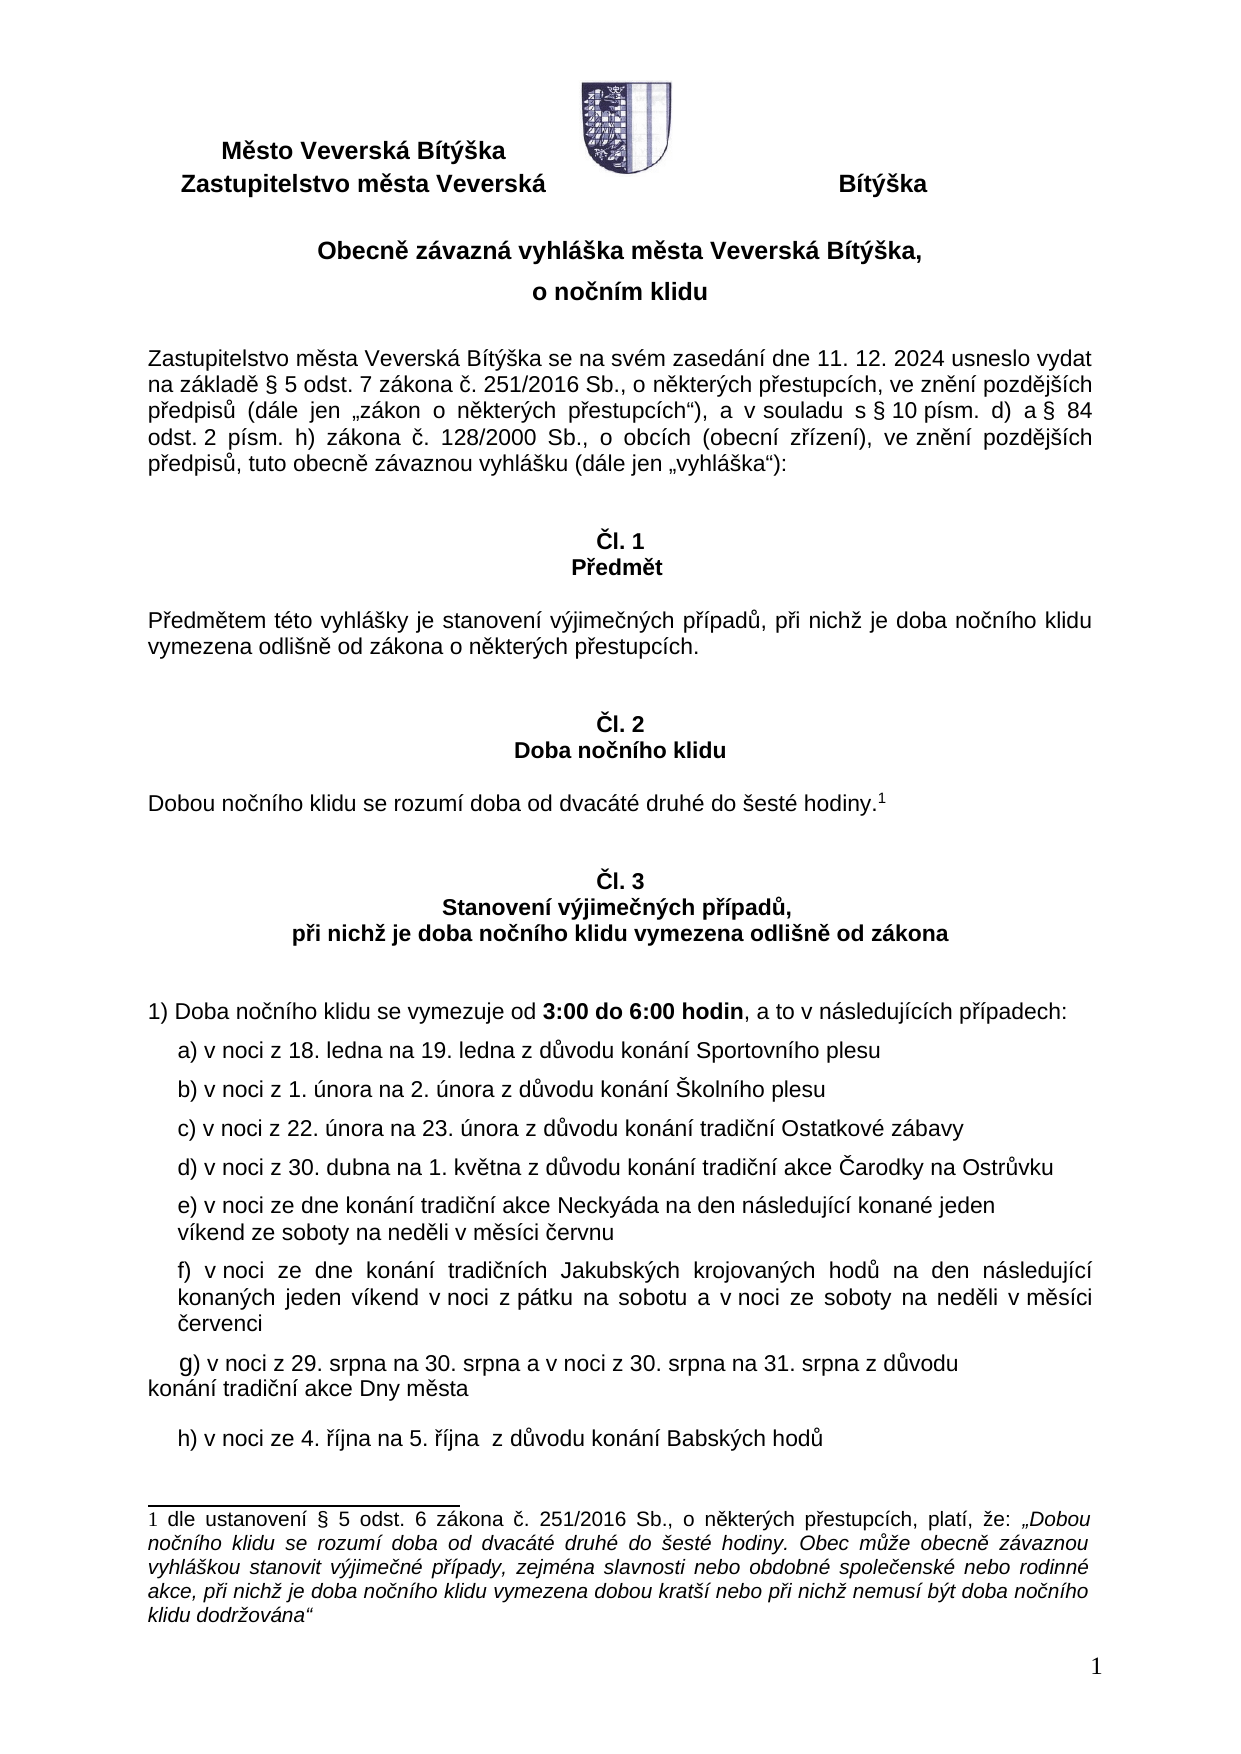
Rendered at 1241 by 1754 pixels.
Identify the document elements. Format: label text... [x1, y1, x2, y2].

text Zastupitelstvo města Veverská Bítýška [148, 169, 1092, 198]
text [673, 136, 1092, 165]
text b) v noci z 1. února na 2. února z důvodu konání Školního plesu [148, 1076, 1092, 1102]
text 1) Doba nočního klidu se vymezuje od 3:00 do 6:00 hodin, a to v následujících případech: [148, 998, 1092, 1024]
text a) v noci z 18. ledna na 19. ledna z důvodu konání Sportovního plesu [148, 1037, 1092, 1063]
subtitle Dobou nočního klidu se rozumí doba od dvacáté druhé do šesté hodiny. [148, 790, 1092, 816]
text Předmětem této vyhlášky je stanovení výjimečných případů, při nichž je doba nočního klidu vymezena odlišně od zákona o některých přestupcích. [148, 607, 1092, 659]
text c) v noci z 22. února na 23. února z důvodu konání tradiční Ostatkové zábavy [148, 1114, 1092, 1141]
text e) v noci ze dne konání tradiční akce Neckyáda na den následující konané jeden víkend ze soboty na neděli v měsíci červnu [148, 1192, 1092, 1245]
text d) v noci z 30. dubna na 1. května z důvodu konání tradiční akce Čarodky na Ostrůvku [148, 1153, 1092, 1180]
text h) v noci ze 4. října na 5. října z důvodu konání Babských hodů [177, 1425, 1092, 1452]
text f) v noci ze dne konání tradičních Jakubských krojovaných hodů na den následující konaných jeden víkend v noci z pátku na sobotu a v noci ze soboty na neděli v měsíci červenci [177, 1257, 1092, 1337]
subtitle Čl. 2 [148, 711, 1092, 737]
text Zastupitelstvo města Veverská Bítýška se na svém zasedání dne 11. 12. 2024 usneslo vydat na základě § 5 odst. 7 zákona č. 251/2016 Sb., o některých přestupcích, ve znění pozdějších předpisů (dále jen „zákon o některých přestupcích“), a v souladu s § 10 písm. d) a § 84 odst. 2 písm. h) zákona č. 128/2000 Sb., o obcích (obecní zřízení), ve znění pozdějších předpisů, tuto obecně závaznou vyhlášku (dále jen „vyhláška“): [148, 344, 1092, 476]
text Předmět [148, 554, 1092, 580]
subtitle Čl. 1 [148, 528, 1092, 554]
subtitle Obecně závazná vyhláška města Veverská Bítýška, [148, 236, 1092, 264]
text o nočním klidu [148, 277, 1092, 306]
text g) v noci z 29. srpna na 30. srpna a v noci z 30. srpna na 31. srpna z důvodu konání tradiční akce Dny města [148, 1349, 1092, 1402]
subtitle Čl. 3 [148, 868, 1092, 894]
text Doba nočního klidu [148, 737, 1092, 763]
text Stanovení výjimečných případů, při nichž je doba nočního klidu vymezena odlišně od zákona [148, 894, 1092, 947]
text dle ustanovení § 5 odst. 6 zákona č. 251/2016 Sb., o některých přestupcích, platí, že: „Dobou nočního klidu se rozumí doba od dvacáté druhé do šesté hodiny. Obec může obecně závaznou vyhláškou stanovit výjimečné případy, zejména slavnosti nebo obdobné společenské nebo rodinné akce, při nichž je doba nočního klidu vymezena dobou kratší nebo při nichž nemusí být doba nočního klidu dodržována“ [148, 1507, 1092, 1627]
text Město Veverská Bítýška [148, 136, 578, 165]
